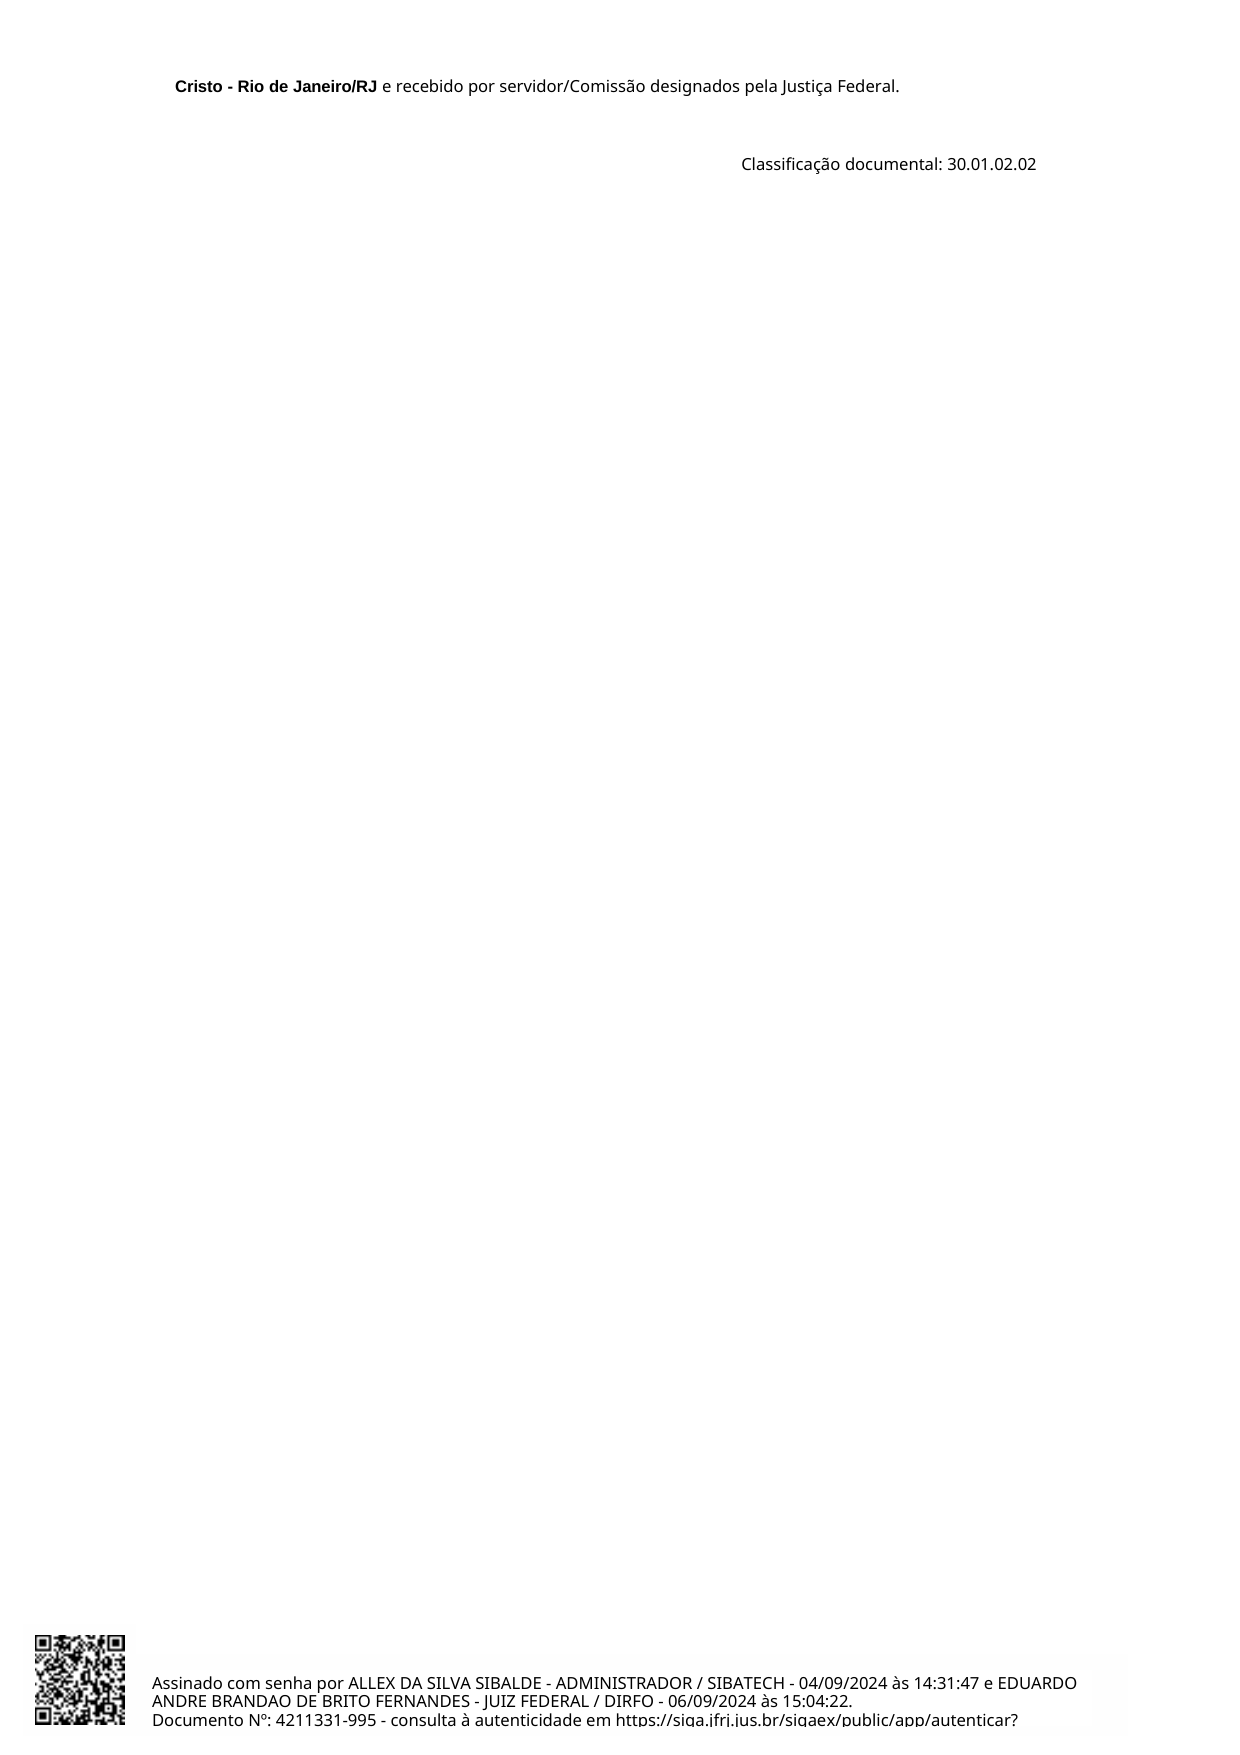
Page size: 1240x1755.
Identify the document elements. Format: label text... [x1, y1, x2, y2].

text Classificação documental: 30.01.02.02 [741, 152, 1219, 175]
list - O material será entregue na Seção de Gestão de Suprimentos – SEGSU/SCM, localizada na Rua Equador, 613 – Santo Cristo - Rio de Janeiro/RJ e recebido por servidor/Comissão designados pela Justiça Federal. [175, 75, 1219, 98]
